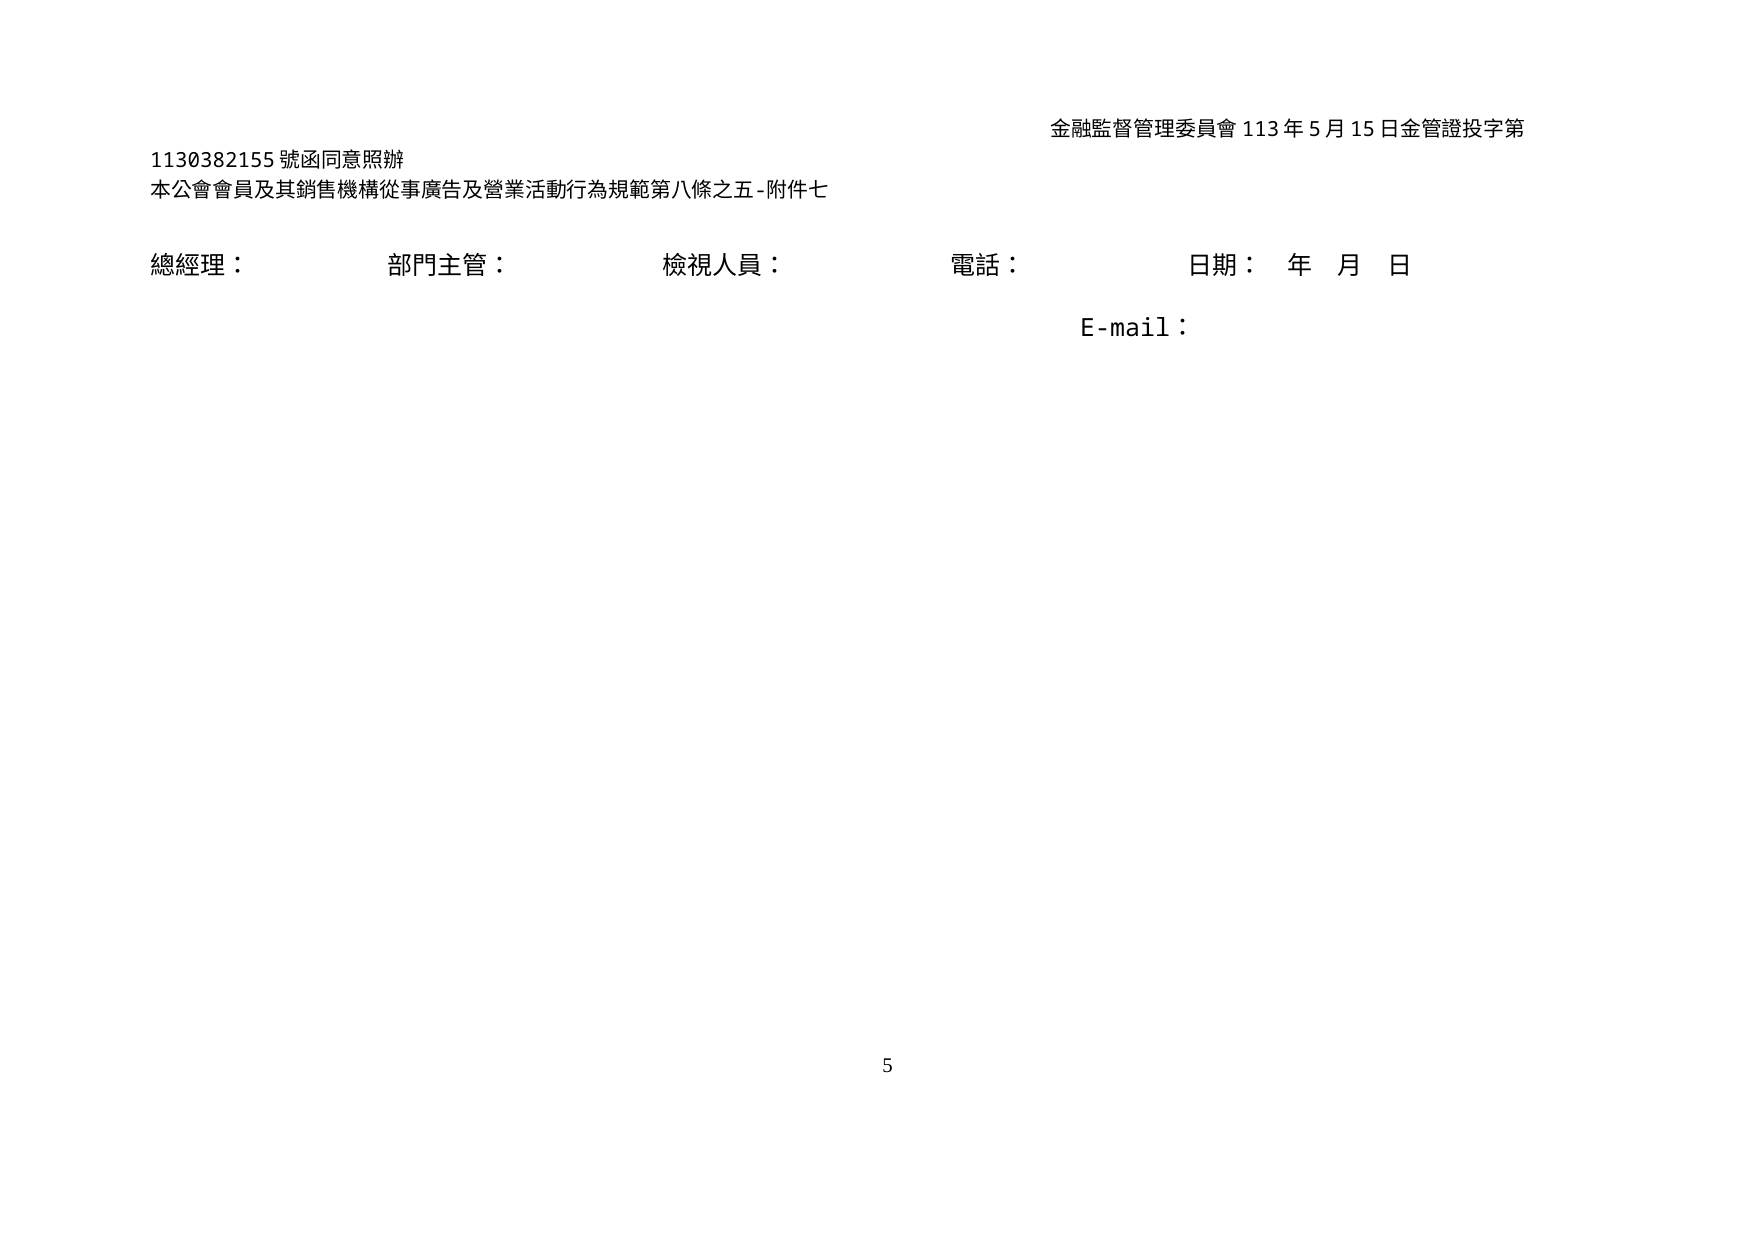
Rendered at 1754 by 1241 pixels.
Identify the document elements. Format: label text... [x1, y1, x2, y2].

text 總經理： 部門主管： 檢視人員： 電話： 日期： 年 月 日 [150, 222, 1624, 284]
text E-mail： [150, 284, 1624, 347]
